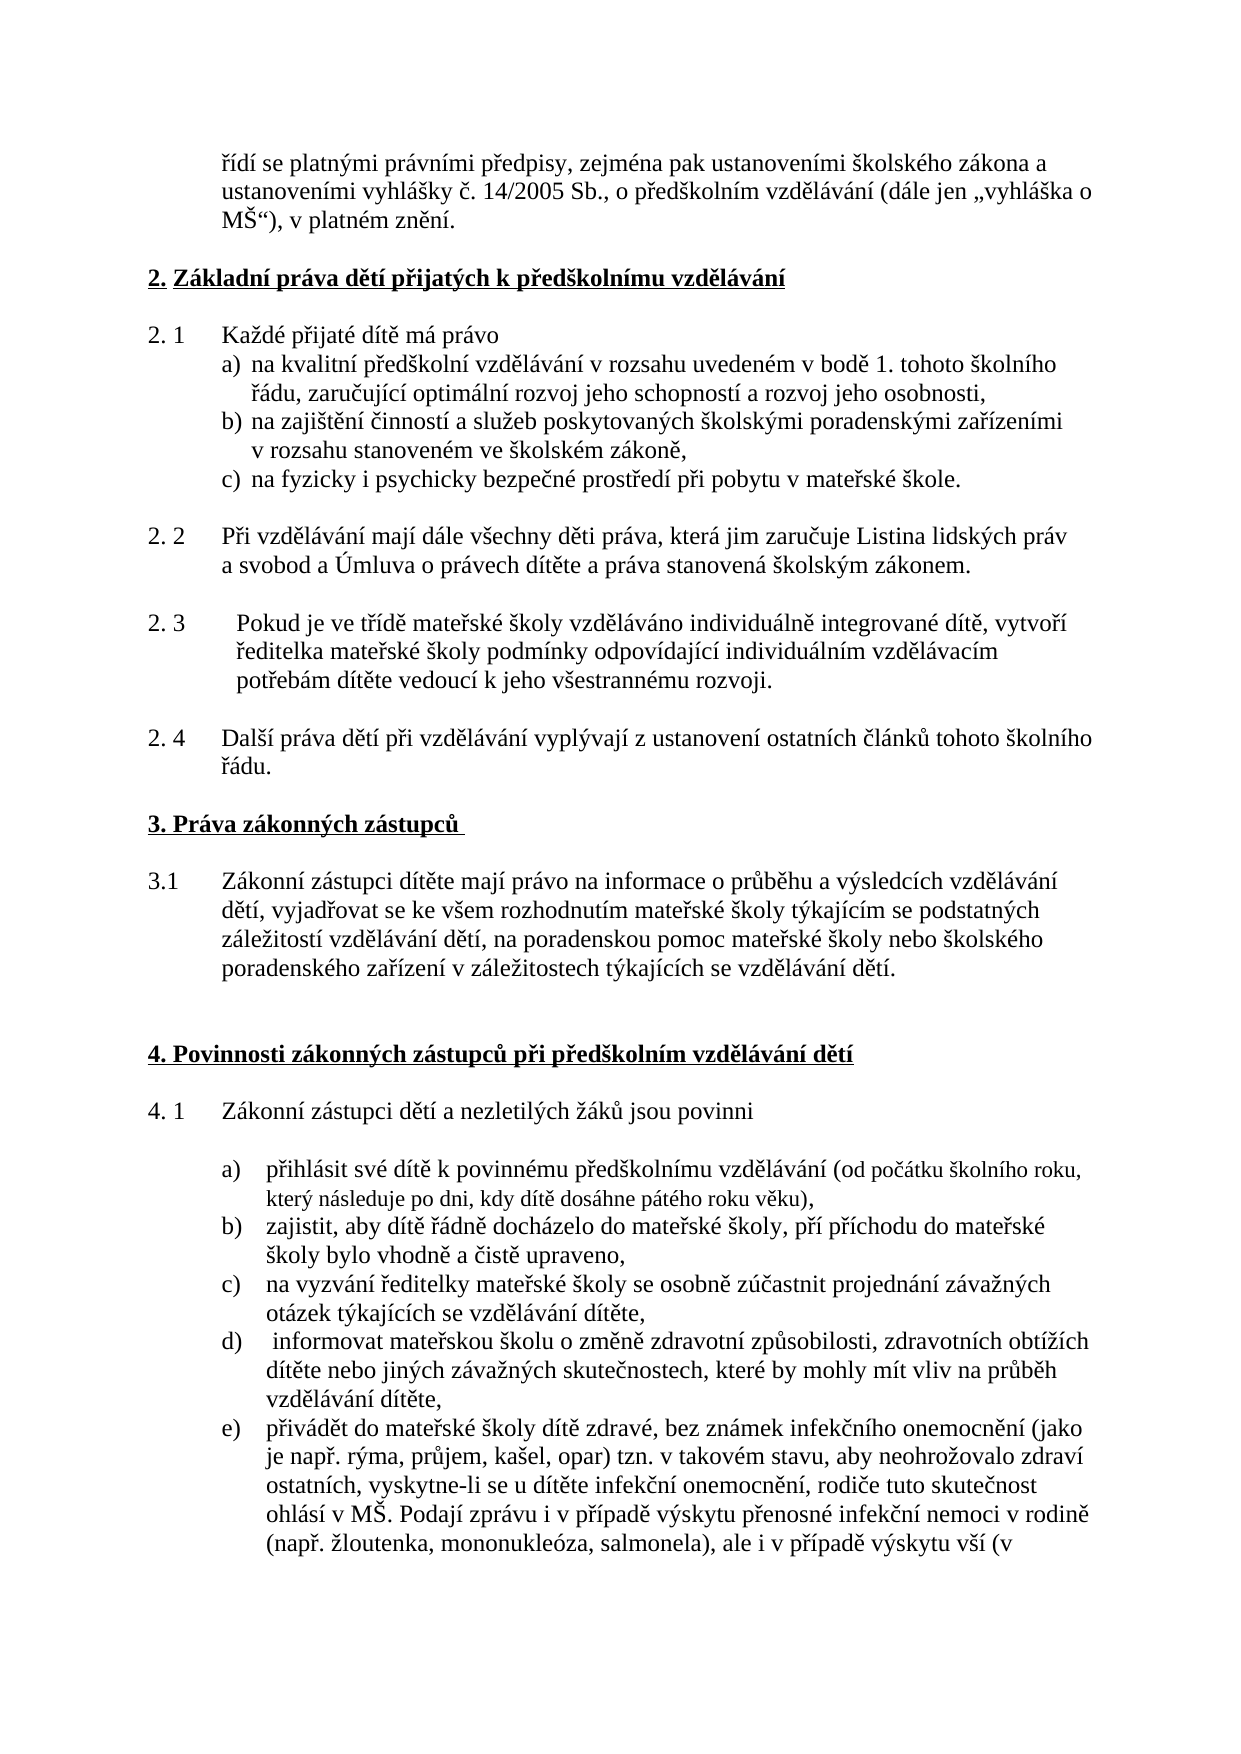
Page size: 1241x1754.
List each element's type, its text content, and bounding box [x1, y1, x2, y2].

text řídí se platnými právními předpisy, zejména pak ustanoveními školského zákona a ustanoveními vyhlášky č. 14/2005 Sb., o předškolním vzdělávání (dále jen „vyhláška o MŠ“), v platném znění. [148, 148, 1093, 234]
text 3.1 Zákonní zástupci dítěte mají právo na informace o průběhu a výsledcích vzdělávání dětí, vyjadřovat se ke všem rozhodnutím mateřské školy týkajícím se podstatných záležitostí vzdělávání dětí, na poradenskou pomoc mateřské školy nebo školského poradenského zařízení v záležitostech týkajících se vzdělávání dětí. [148, 866, 1093, 981]
subtitle 3. Práva zákonných zástupců [148, 809, 1093, 838]
text 2. 4 Další práva dětí při vzdělávání vyplývají z ustanovení ostatních článků tohoto školního řádu. [148, 723, 1093, 780]
list zajistit, aby dítě řádně docházelo do mateřské školy, pří příchodu do mateřské školy bylo vhodně a čistě upraveno, [221, 1211, 1093, 1269]
text 2. 2 Při vzdělávání mají dále všechny děti práva, která jim zaručuje Listina lidských práv a svobod a Úmluva o právech dítěte a práva stanovená školským zákonem. [148, 521, 1093, 579]
text 4. 1 Zákonní zástupci dětí a nezletilých žáků jsou povinni [148, 1096, 1093, 1125]
list přihlásit své dítě k povinnému předškolnímu vzdělávání (od počátku školního roku, který následuje po dni, kdy dítě dosáhne pátého roku věku), [221, 1154, 1093, 1211]
list na kvalitní předškolní vzdělávání v rozsahu uvedeném v bodě 1. tohoto školního řádu, zaručující optimální rozvoj jeho schopností a rozvoj jeho osobnosti, [221, 349, 1093, 406]
list přivádět do mateřské školy dítě zdravé, bez známek infekčního onemocnění (jako je např. rýma, průjem, kašel, opar) tzn. v takovém stavu, aby neohrožovalo zdraví ostatních, vyskytne-li se u dítěte infekční onemocnění, rodiče tuto skutečnost ohlásí v MŠ. Podají zprávu i v případě výskytu přenosné infekční nemoci v rodině (např. žloutenka, mononukleóza, salmonela), ale i v případě výskytu vší (v [221, 1413, 1093, 1556]
subtitle 2. Základní práva dětí přijatých k předškolnímu vzdělávání [148, 263, 1093, 291]
list informovat mateřskou školu o změně zdravotní způsobilosti, zdravotních obtížích dítěte nebo jiných závažných skutečnostech, které by mohly mít vliv na průběh vzdělávání dítěte, [221, 1326, 1093, 1413]
subtitle 4. Povinnosti zákonných zástupců při předškolním vzdělávání dětí [148, 1039, 1093, 1068]
list na zajištění činností a služeb poskytovaných školskými poradenskými zařízeními v rozsahu stanoveném ve školském zákoně, [221, 406, 1093, 464]
text 2. 3 Pokud je ve třídě mateřské školy vzděláváno individuálně integrované dítě, vytvoří ředitelka mateřské školy podmínky odpovídající individuálním vzdělávacím potřebám dítěte vedoucí k jeho všestrannému rozvoji. [148, 608, 1093, 694]
list na vyzvání ředitelky mateřské školy se osobně zúčastnit projednání závažných otázek týkajících se vzdělávání dítěte, [221, 1269, 1093, 1326]
text 2. 1 Každé přijaté dítě má právo [148, 320, 1093, 349]
list na fyzicky i psychicky bezpečné prostředí při pobytu v mateřské škole. [221, 464, 1093, 493]
